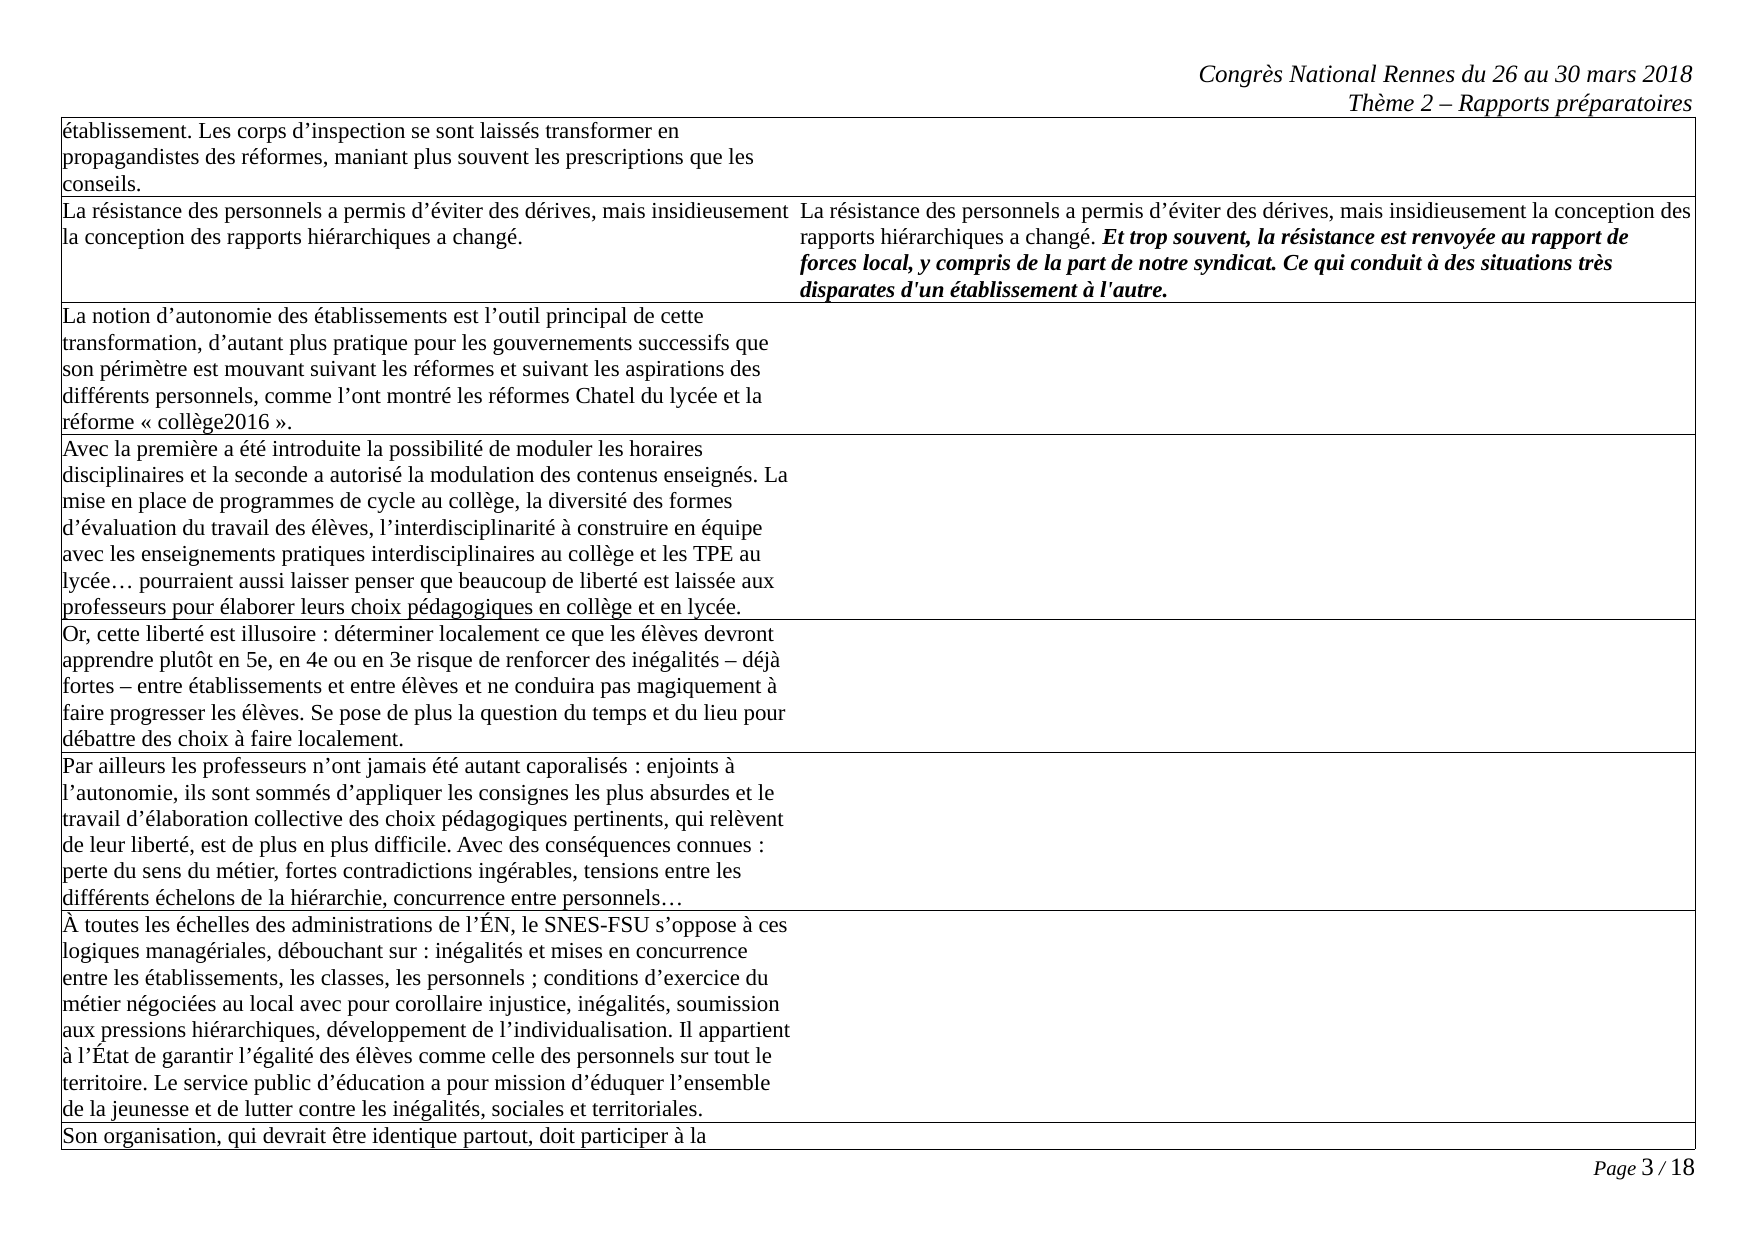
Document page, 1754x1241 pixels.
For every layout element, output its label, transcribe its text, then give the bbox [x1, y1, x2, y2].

table_cell [799, 118, 1695, 196]
table_cell établissement. Les corps d’inspection se sont laissés transformer en propagandistes des réformes, maniant plus souvent les prescriptions que les conseils. [62, 118, 799, 196]
table_cell [799, 620, 1695, 752]
table_cell La notion d’autonomie des établissements est l’outil principal de cette transformation, d’autant plus pratique pour les gouvernements successifs que son périmètre est mouvant suivant les réformes et suivant les aspirations des différents personnels, comme l’ont montré les réformes Chatel du lycée et la réforme « collège2016 ». [62, 303, 799, 434]
table_cell [799, 1123, 1695, 1148]
table_cell La résistance des personnels a permis d’éviter des dérives, mais insidieusement la conception des rapports hiérarchiques a changé. Et trop souvent, la résistance est renvoyée au rapport de forces local, y compris de la part de notre syndicat. Ce qui conduit à des situations très disparates d'un établissement à l'autre. [799, 197, 1695, 302]
table_cell Son organisation, qui devrait être identique partout, doit participer à la [62, 1123, 799, 1148]
table_cell À toutes les échelles des administrations de l’ÉN, le SNES-FSU s’oppose à ces logiques managériales, débouchant sur : inégalités et mises en concurrence entre les établissements, les classes, les personnels ; conditions d’exercice du métier négociées au local avec pour corollaire injustice, inégalités, soumission aux pressions hiérarchiques, développement de l’individualisation. Il appartient à l’État de garantir l’égalité des élèves comme celle des personnels sur tout le territoire. Le service public d’éducation a pour mission d’éduquer l’ensemble de la jeunesse et de lutter contre les inégalités, sociales et territoriales. [62, 911, 799, 1122]
table_cell [799, 911, 1695, 1122]
table_cell [799, 303, 1695, 434]
table_cell [799, 753, 1695, 910]
table_cell Avec la première a été introduite la possibilité de moduler les horaires disciplinaires et la seconde a autorisé la modulation des contenus enseignés. La mise en place de programmes de cycle au collège, la diversité des formes d’évaluation du travail des élèves, l’interdisciplinarité à construire en équipe avec les enseignements pratiques interdisciplinaires au collège et les TPE au lycée… pourraient aussi laisser penser que beaucoup de liberté est laissée aux professeurs pour élaborer leurs choix pédagogiques en collège et en lycée. [62, 435, 799, 619]
table_cell [799, 435, 1695, 619]
table_cell Par ailleurs les professeurs n’ont jamais été autant caporalisés : enjoints à l’autonomie, ils sont sommés d’appliquer les consignes les plus absurdes et le travail d’élaboration collective des choix pédagogiques pertinents, qui relèvent de leur liberté, est de plus en plus difficile. Avec des conséquences connues : perte du sens du métier, fortes contradictions ingérables, tensions entre les différents échelons de la hiérarchie, concurrence entre personnels… [62, 753, 799, 910]
table_cell Or, cette liberté est illusoire : déterminer localement ce que les élèves devront apprendre plutôt en 5e, en 4e ou en 3e risque de renforcer des inégalités – déjà fortes – entre établissements et entre élèves et ne conduira pas magiquement à faire progresser les élèves. Se pose de plus la question du temps et du lieu pour débattre des choix à faire localement. [62, 620, 799, 752]
table_cell La résistance des personnels a permis d’éviter des dérives, mais insidieusement la conception des rapports hiérarchiques a changé. [62, 197, 799, 302]
